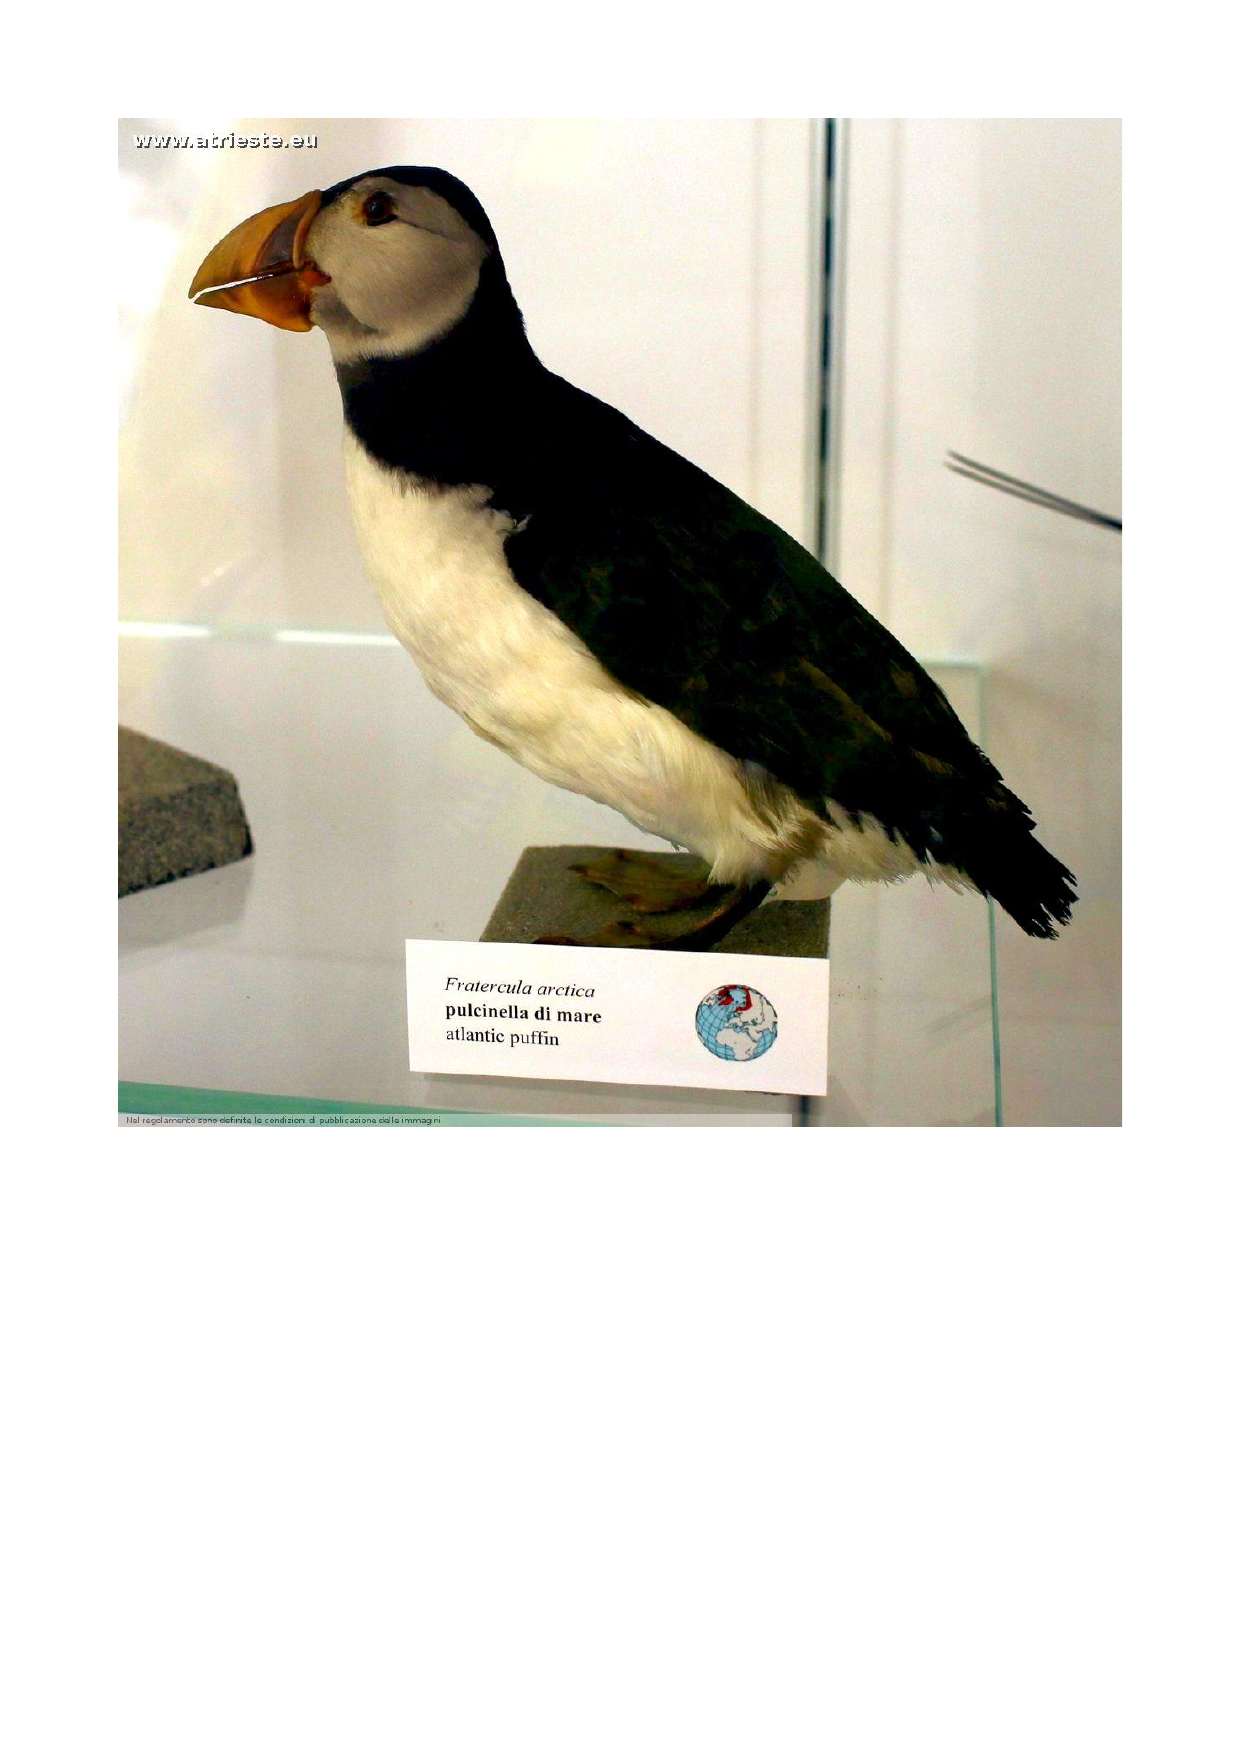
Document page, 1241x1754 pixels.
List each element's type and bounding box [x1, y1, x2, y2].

picture [118, 118, 1123, 1127]
